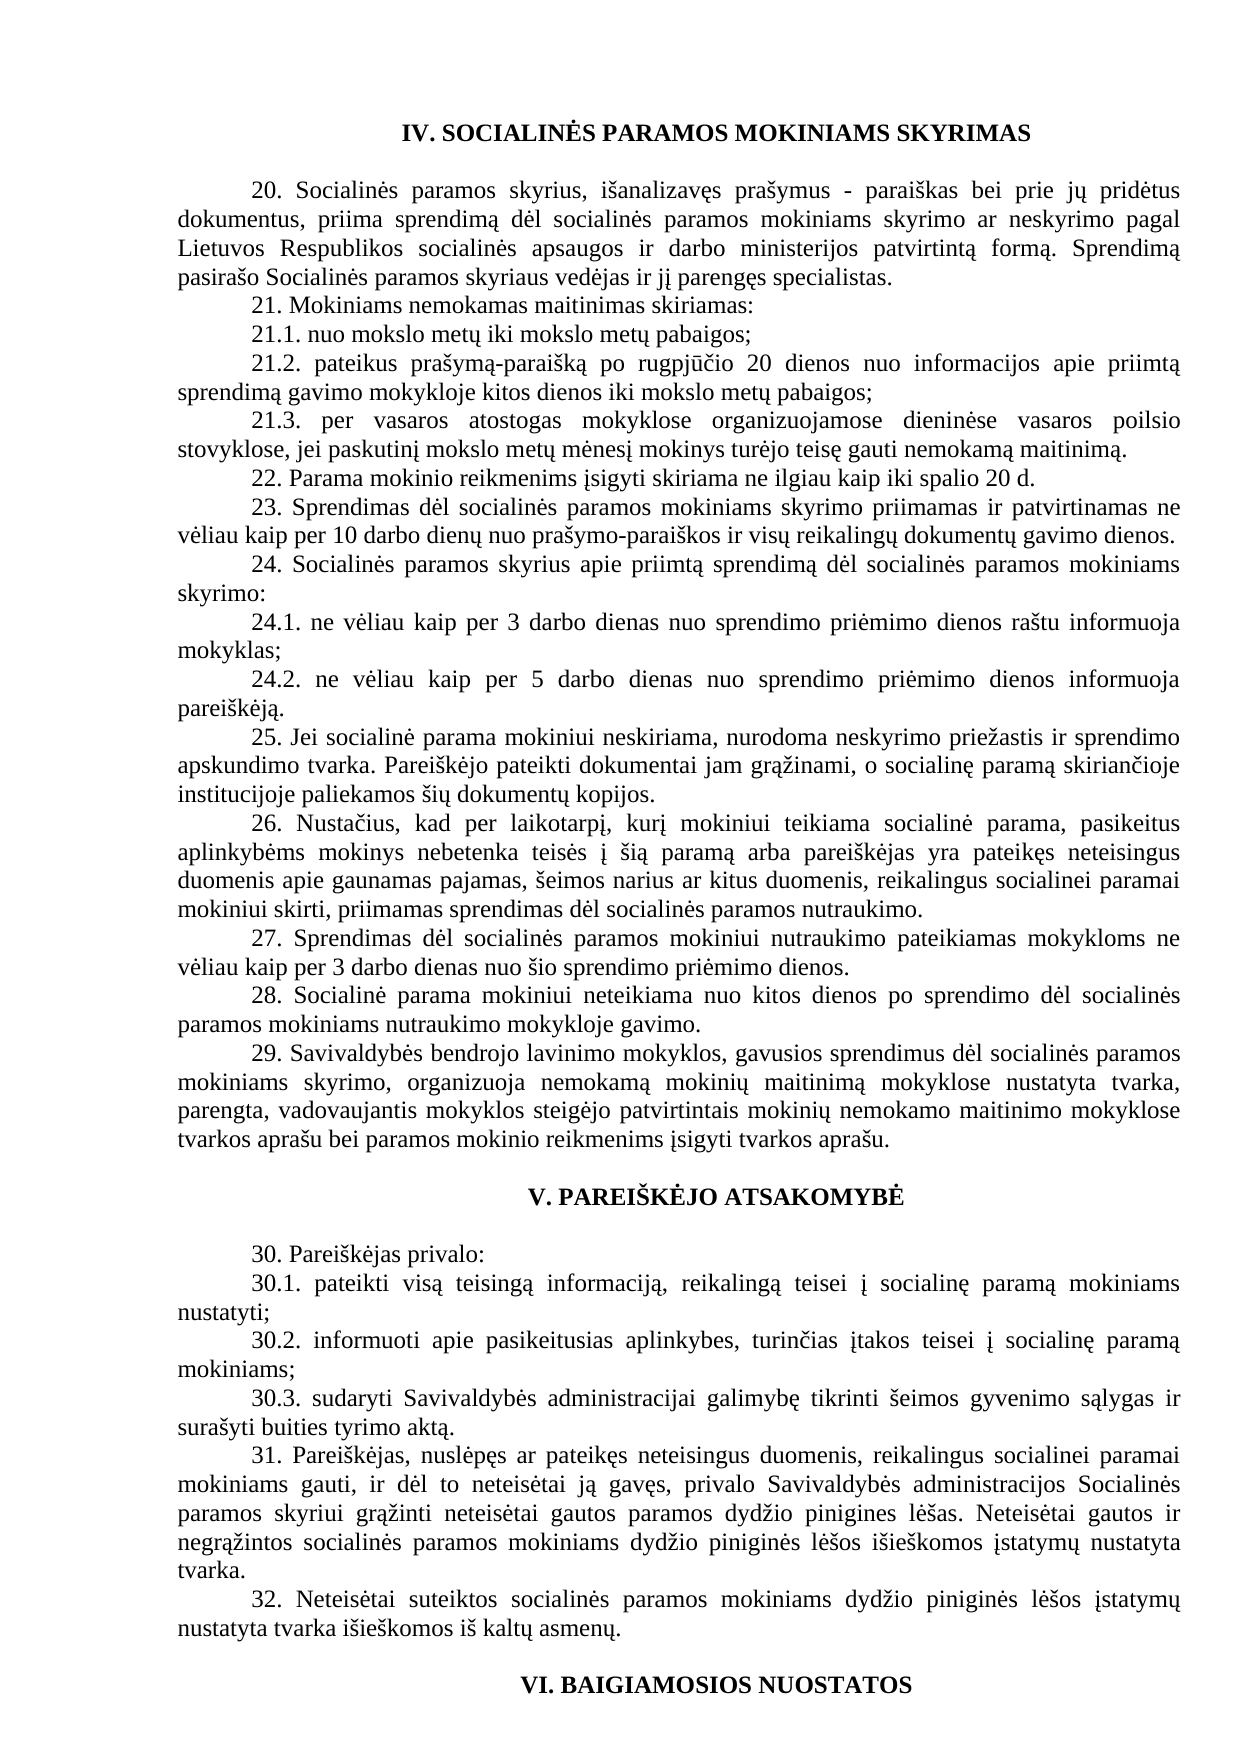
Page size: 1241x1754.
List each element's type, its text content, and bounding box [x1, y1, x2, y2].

text 24. Socialinės paramos skyrius apie priimtą sprendimą dėl socialinės paramos mokiniams skyrimo: [177, 549, 1181, 607]
text 32. Neteisėtai suteiktos socialinės paramos mokiniams dydžio piniginės lėšos įstatymų nustatyta tvarka išieškomos iš kaltų asmenų. [177, 1584, 1181, 1642]
text 30.3. sudaryti Savivaldybės administracijai galimybę tikrinti šeimos gyvenimo sąlygas ir surašyti buities tyrimo aktą. [177, 1383, 1181, 1441]
text V. PAREIŠKĖJO ATSAKOMYBĖ [177, 1182, 1181, 1211]
text IV. SOCIALINĖS PARAMOS MOKINIAMS SKYRIMAS [177, 118, 1181, 147]
text 29. Savivaldybės bendrojo lavinimo mokyklos, gavusios sprendimus dėl socialinės paramos mokiniams skyrimo, organizuoja nemokamą mokinių maitinimą mokyklose nustatyta tvarka, parengta, vadovaujantis mokyklos steigėjo patvirtintais mokinių nemokamo maitinimo mokyklose tvarkos aprašu bei paramos mokinio reikmenims įsigyti tvarkos aprašu. [177, 1038, 1181, 1153]
text 31. Pareiškėjas, nuslėpęs ar pateikęs neteisingus duomenis, reikalingus socialinei paramai mokiniams gauti, ir dėl to neteisėtai ją gavęs, privalo Savivaldybės administracijos Socialinės paramos skyriui grąžinti neteisėtai gautos paramos dydžio pinigines lėšas. Neteisėtai gautos ir negrąžintos socialinės paramos mokiniams dydžio piniginės lėšos išieškomos įstatymų nustatyta tvarka. [177, 1441, 1181, 1584]
text 21.2. pateikus prašymą-paraišką po rugpjūčio 20 dienos nuo informacijos apie priimtą sprendimą gavimo mokykloje kitos dienos iki mokslo metų pabaigos; [177, 348, 1181, 406]
text 25. Jei socialinė parama mokiniui neskiriama, nurodoma neskyrimo priežastis ir sprendimo apskundimo tvarka. Pareiškėjo pateikti dokumentai jam grąžinami, o socialinę paramą skiriančioje institucijoje paliekamos šių dokumentų kopijos. [177, 722, 1181, 808]
text 21.1. nuo mokslo metų iki mokslo metų pabaigos; [177, 319, 1181, 348]
text 21.3. per vasaros atostogas mokyklose organizuojamose dieninėse vasaros poilsio stovyklose, jei paskutinį mokslo metų mėnesį mokinys turėjo teisę gauti nemokamą maitinimą. [177, 406, 1181, 463]
text 21. Mokiniams nemokamas maitinimas skiriamas: [177, 291, 1181, 319]
text 26. Nustačius, kad per laikotarpį, kurį mokiniui teikiama socialinė parama, pasikeitus aplinkybėms mokinys nebetenka teisės į šią paramą arba pareiškėjas yra pateikęs neteisingus duomenis apie gaunamas pajamas, šeimos narius ar kitus duomenis, reikalingus socialinei paramai mokiniui skirti, priimamas sprendimas dėl socialinės paramos nutraukimo. [177, 808, 1181, 923]
text 28. Socialinė parama mokiniui neteikiama nuo kitos dienos po sprendimo dėl socialinės paramos mokiniams nutraukimo mokykloje gavimo. [177, 981, 1181, 1038]
text 30.2. informuoti apie pasikeitusias aplinkybes, turinčias įtakos teisei į socialinę paramą mokiniams; [177, 1326, 1181, 1383]
text 23. Sprendimas dėl socialinės paramos mokiniams skyrimo priimamas ir patvirtinamas ne vėliau kaip per 10 darbo dienų nuo prašymo-paraiškos ir visų reikalingų dokumentų gavimo dienos. [177, 492, 1181, 549]
text VI. BAIGIAMOSIOS NUOSTATOS [177, 1671, 1181, 1699]
text 30.1. pateikti visą teisingą informaciją, reikalingą teisei į socialinę paramą mokiniams nustatyti; [177, 1268, 1181, 1326]
text 20. Socialinės paramos skyrius, išanalizavęs prašymus - paraiškas bei prie jų pridėtus dokumentus, priima sprendimą dėl socialinės paramos mokiniams skyrimo ar neskyrimo pagal Lietuvos Respublikos socialinės apsaugos ir darbo ministerijos patvirtintą formą. Sprendimą pasirašo Socialinės paramos skyriaus vedėjas ir jį parengęs specialistas. [177, 176, 1181, 291]
text 22. Parama mokinio reikmenims įsigyti skiriama ne ilgiau kaip iki spalio 20 d. [177, 463, 1181, 492]
text 27. Sprendimas dėl socialinės paramos mokiniui nutraukimo pateikiamas mokykloms ne vėliau kaip per 3 darbo dienas nuo šio sprendimo priėmimo dienos. [177, 923, 1181, 981]
text 24.2. ne vėliau kaip per 5 darbo dienas nuo sprendimo priėmimo dienos informuoja pareiškėją. [177, 664, 1181, 722]
text 24.1. ne vėliau kaip per 3 darbo dienas nuo sprendimo priėmimo dienos raštu informuoja mokyklas; [177, 607, 1181, 664]
text 30. Pareiškėjas privalo: [177, 1239, 1181, 1268]
